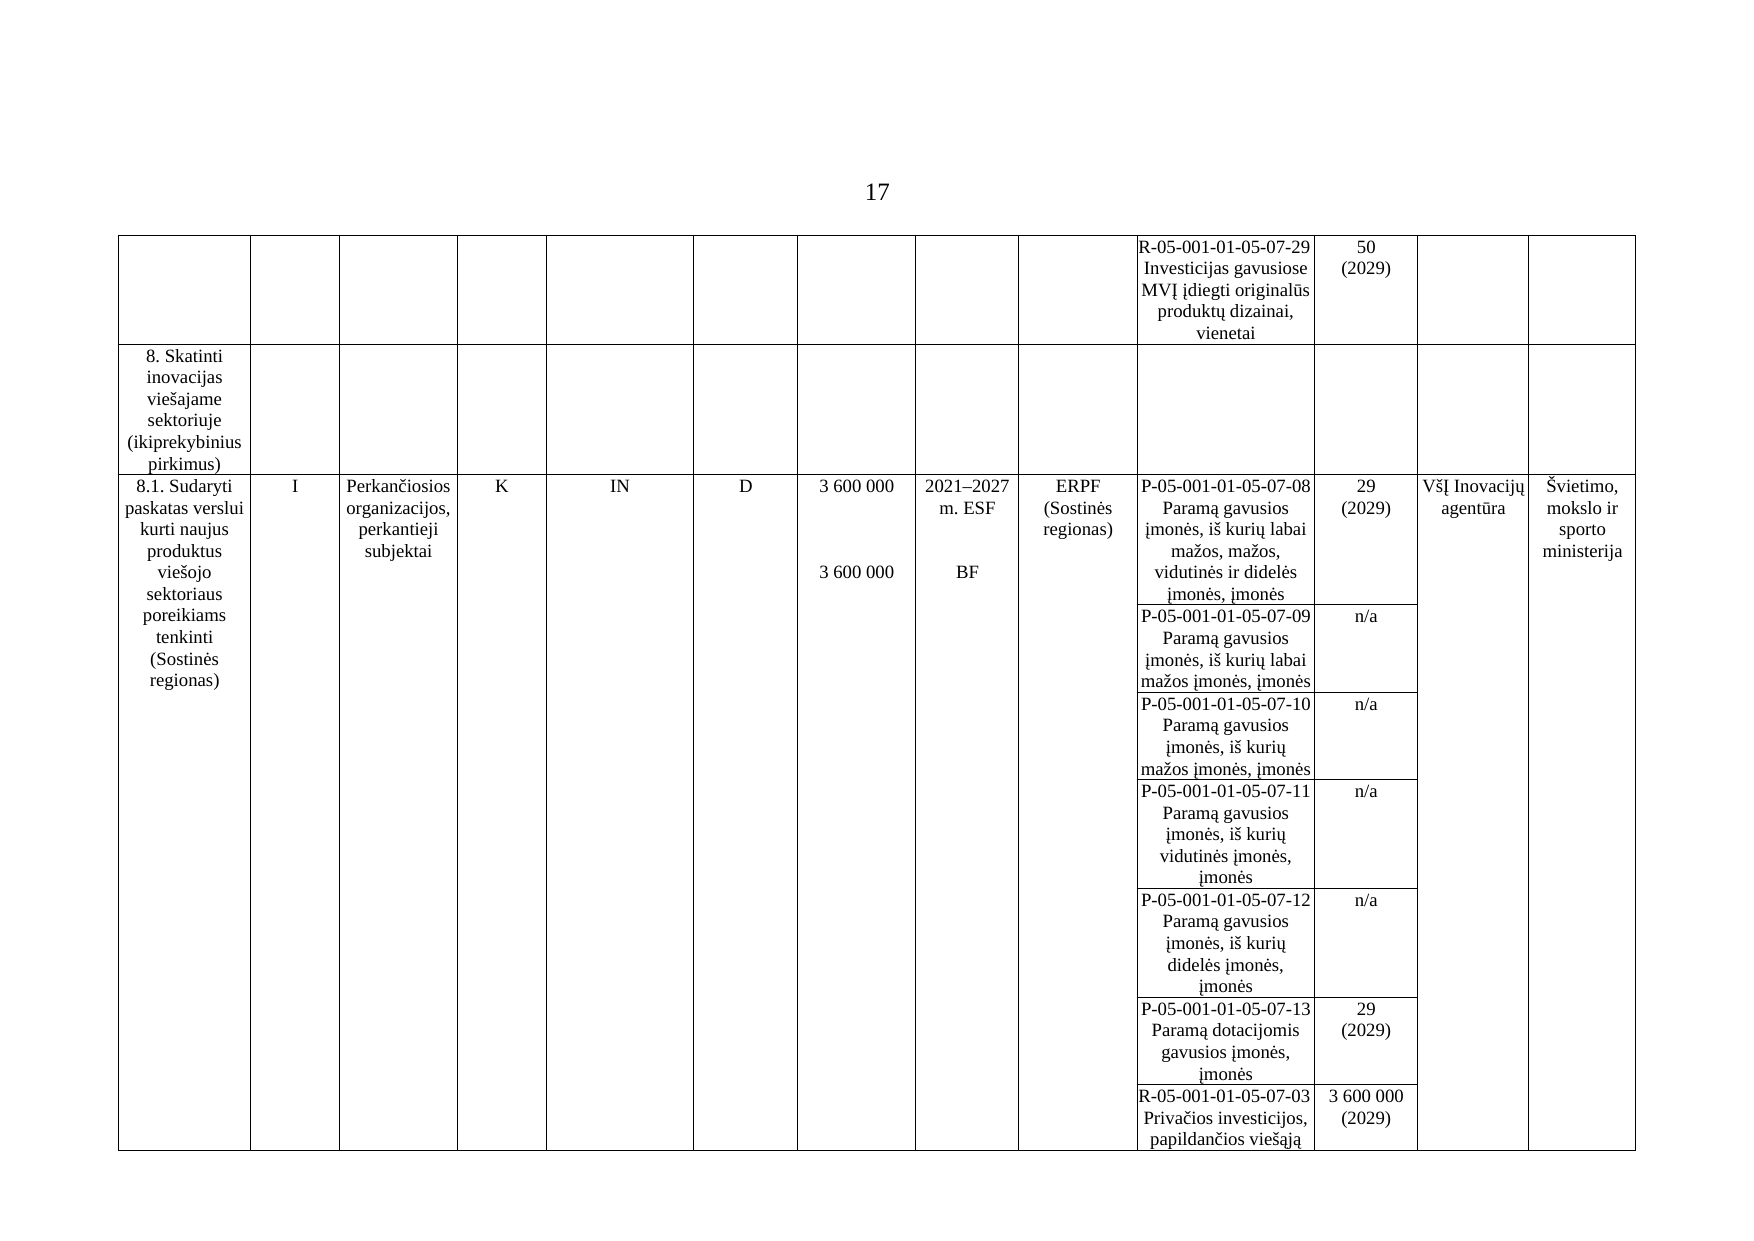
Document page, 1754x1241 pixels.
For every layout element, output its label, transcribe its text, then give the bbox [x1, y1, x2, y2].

table_cell VšĮ Inovacijų agentūra [1418, 475, 1528, 1150]
table_cell 8.1. Sudaryti paskatas verslui kurti naujus produktus viešojo sektoriaus poreikiams tenkinti (Sostinės regionas) [119, 475, 250, 1150]
table_cell IN [547, 475, 693, 1150]
table_cell [1529, 236, 1635, 343]
table_cell 8. Skatinti inovacijas viešajame sektoriuje (ikiprekybinius pirkimus) [119, 345, 250, 474]
table_cell [1418, 345, 1528, 474]
table_cell ERPF (Sostinės regionas) [1019, 475, 1137, 1150]
table_cell [694, 345, 797, 474]
table_cell [251, 236, 339, 343]
table_cell P-05-001-01-05-07-13 Paramą dotacijomis gavusios įmonės, įmonės [1138, 998, 1314, 1084]
table_cell P-05-001-01-05-07-11 Paramą gavusios įmonės, iš kurių vidutinės įmonės, įmonės [1138, 780, 1314, 888]
table_cell [119, 236, 250, 343]
table_cell P-05-001-01-05-07-08 Paramą gavusios įmonės, iš kurių labai mažos, mažos, vidutinės ir didelės įmonės, įmonės [1138, 475, 1314, 604]
table_cell [798, 236, 915, 343]
table_cell 3 600 000 (2029) [1315, 1085, 1417, 1150]
table_cell [798, 345, 915, 474]
table_cell [916, 345, 1018, 474]
table_cell K [458, 475, 546, 1150]
table_cell [547, 345, 693, 474]
table_cell 3 600 000 3 600 000 [798, 475, 915, 1150]
table_cell [458, 345, 546, 474]
table_cell D [694, 475, 797, 1150]
table_cell Švietimo, mokslo ir sporto ministerija [1529, 475, 1635, 1150]
table_cell [1315, 345, 1417, 474]
table_cell P-05-001-01-05-07-09 Paramą gavusios įmonės, iš kurių labai mažos įmonės, įmonės [1138, 605, 1314, 692]
table_cell [340, 345, 457, 474]
table_cell [1418, 236, 1528, 343]
table_cell n/a [1315, 780, 1417, 888]
table_cell R-05-001-01-05-07-29 Investicijas gavusiose MVĮ įdiegti originalūs produktų dizainai, vienetai [1138, 236, 1314, 343]
table_cell [694, 236, 797, 343]
table_cell R-05-001-01-05-07-03 Privačios investicijos, papildančios viešąją [1138, 1085, 1314, 1150]
table_cell [547, 236, 693, 343]
table_cell [1529, 345, 1635, 474]
table_cell [340, 236, 457, 343]
table_cell 29 (2029) [1315, 998, 1417, 1084]
table_cell P-05-001-01-05-07-10 Paramą gavusios įmonės, iš kurių mažos įmonės, įmonės [1138, 693, 1314, 779]
table_cell [1138, 345, 1314, 474]
table_cell Perkančiosios organizacijos, perkantieji subjektai [340, 475, 457, 1150]
table_cell P-05-001-01-05-07-12 Paramą gavusios įmonės, iš kurių didelės įmonės, įmonės [1138, 889, 1314, 997]
table_cell [916, 236, 1018, 343]
table_cell 50 (2029) [1315, 236, 1417, 343]
table_cell [1019, 345, 1137, 474]
table_cell n/a [1315, 605, 1417, 692]
table_cell [251, 345, 339, 474]
table_cell [1019, 236, 1137, 343]
table_cell n/a [1315, 889, 1417, 997]
table_cell I [251, 475, 339, 1150]
table_cell 2021–2027 m. ESF BF [916, 475, 1018, 1150]
table_cell [458, 236, 546, 343]
table_cell n/a [1315, 693, 1417, 779]
table_cell 29 (2029) [1315, 475, 1417, 604]
